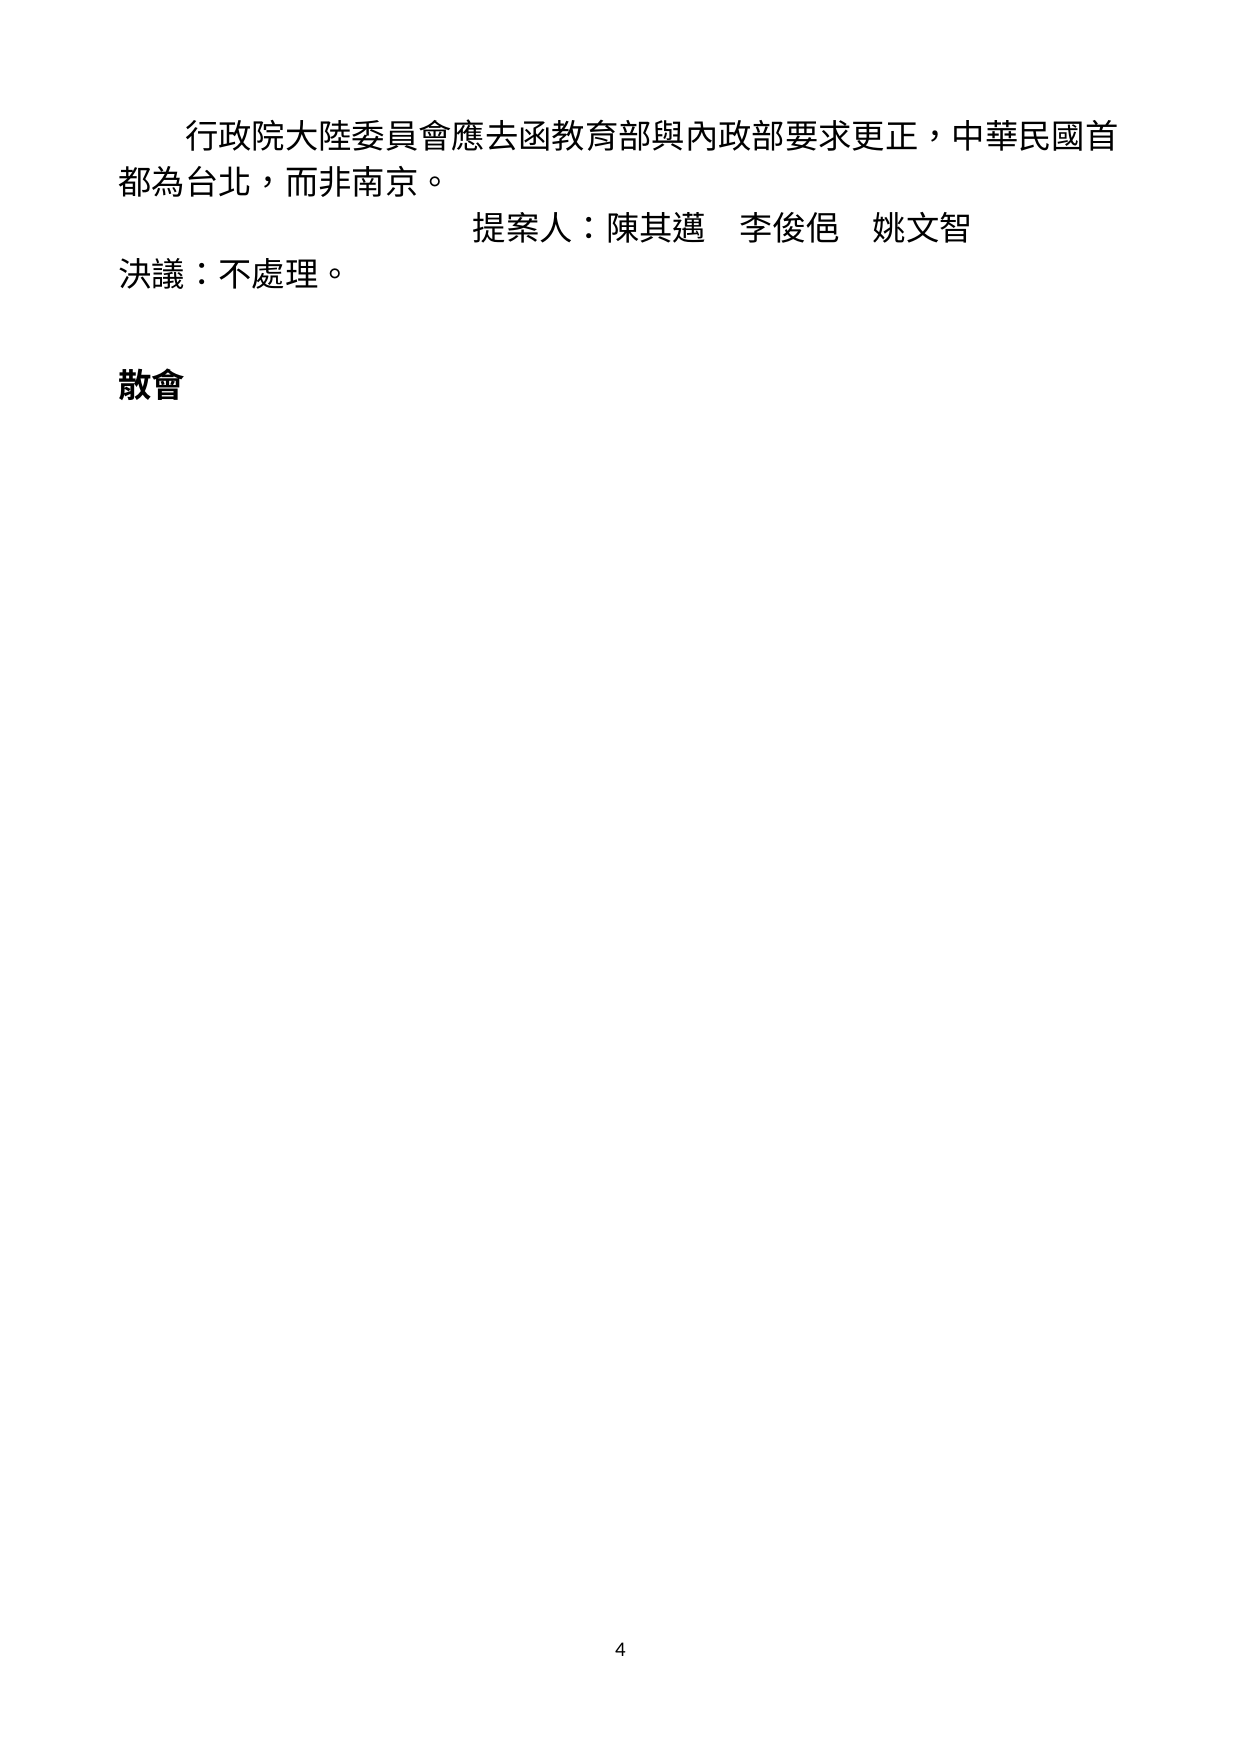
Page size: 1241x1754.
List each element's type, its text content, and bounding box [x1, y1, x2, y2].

text 行政院大陸委員會應去函教育部與內政部要求更正，中華民國首都為台北，而非南京。 [118, 112, 1122, 204]
text 提案人：陳其邁 李俊俋 姚文智 [472, 204, 1122, 250]
text 散會 [118, 341, 1122, 404]
text 決議：不處理。 [118, 250, 1122, 296]
